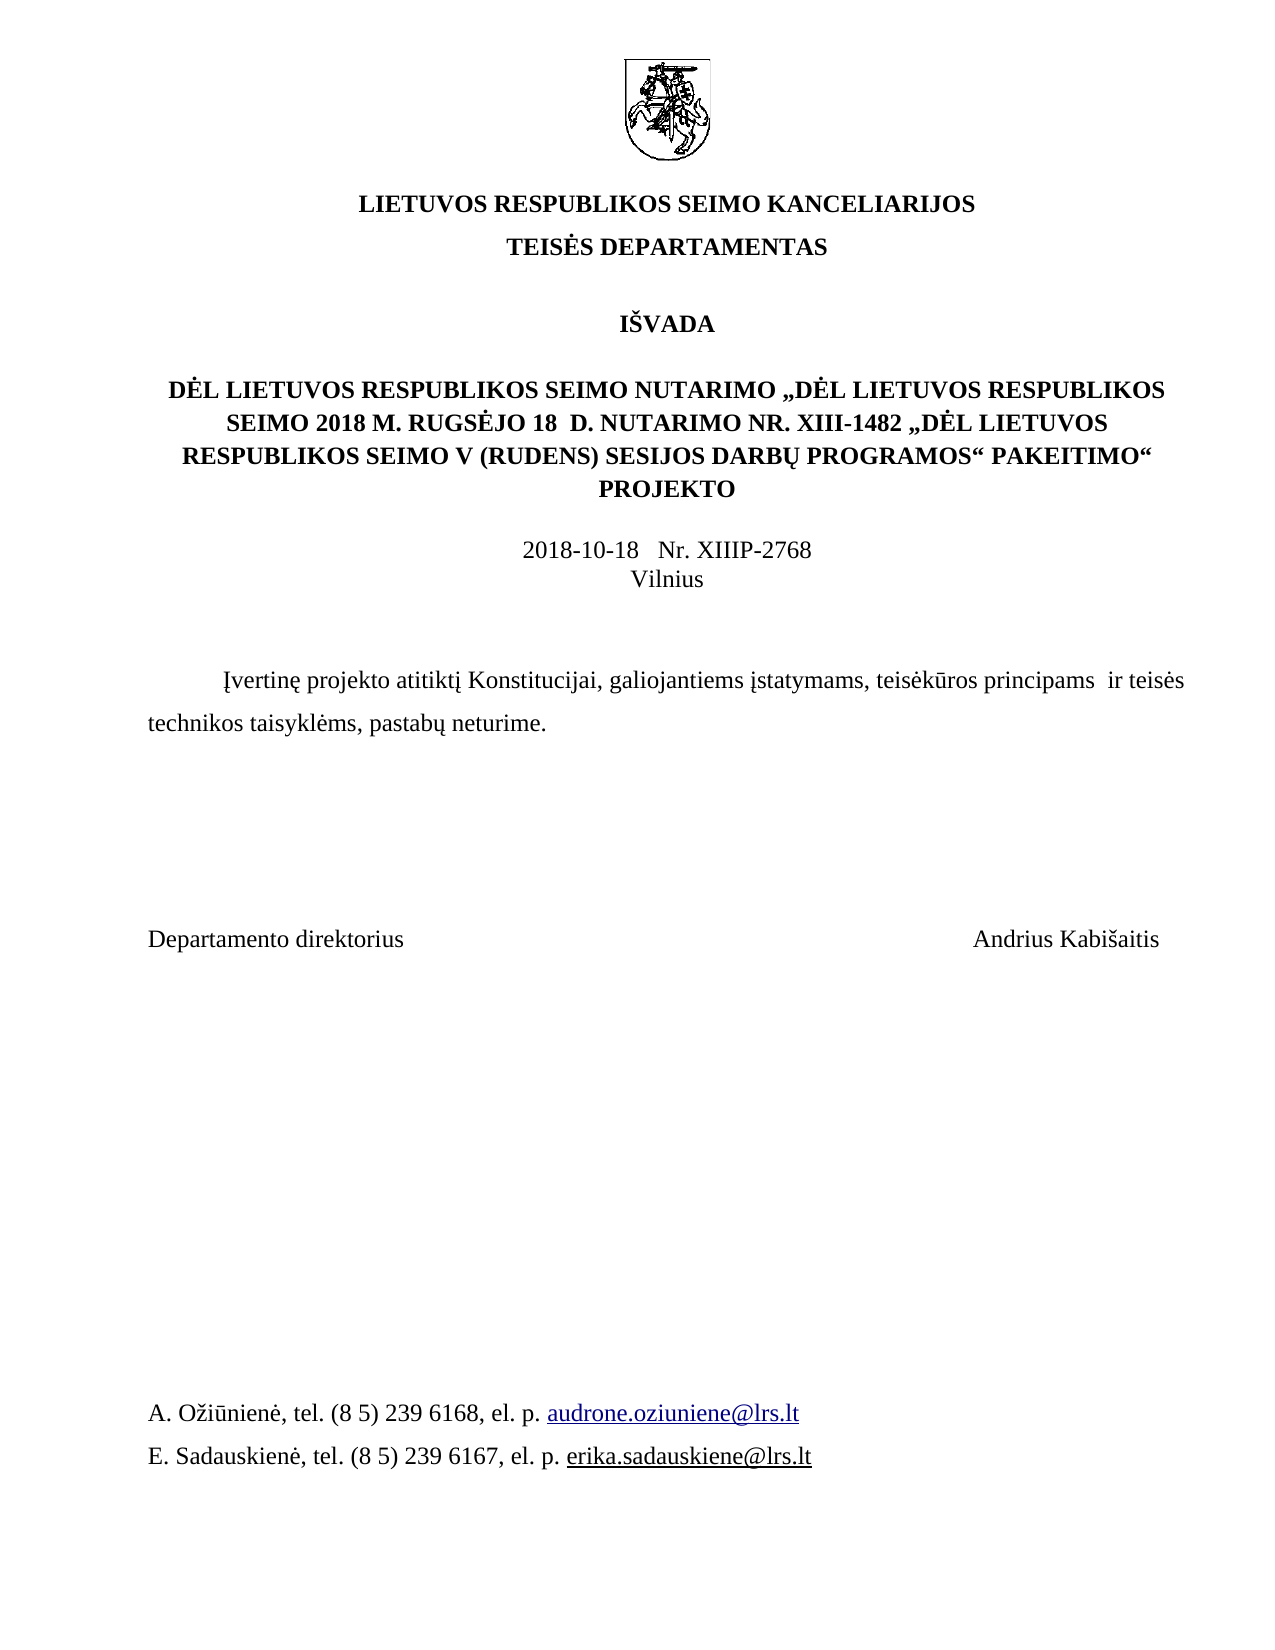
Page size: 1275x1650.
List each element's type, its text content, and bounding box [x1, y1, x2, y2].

text Įvertinę projekto atitiktį Konstitucijai, galiojantiems įstatymams, teisėkūros principams ir teisės technikos taisyklėms, pastabų neturime. [148, 665, 1186, 737]
subtitle TEISĖS DEPARTAMENTAS [148, 232, 1186, 261]
text PROJEKTO [148, 474, 1186, 502]
text 2018-10-18 Nr. XIIIP-2768 [148, 536, 1186, 564]
text E. Sadauskienė, tel. (8 5) 239 6167, el. p. erika.sadauskiene@lrs.lt [148, 1441, 1186, 1470]
text Departamento direktorius Andrius Kabišaitis [148, 924, 1186, 952]
text IŠVADA [148, 309, 1186, 337]
text A. Ožiūnienė, tel. (8 5) 239 6168, el. p. audrone.oziuniene@lrs.lt [148, 1398, 1186, 1427]
text Vilnius [148, 564, 1186, 593]
text DĖL LIETUVOS RESPUBLIKOS SEIMO NUTARIMO „DĖL LIETUVOS RESPUBLIKOS SEIMO 2018 M. RUGSĖJO 18 D. NUTARIMO NR. XIII-1482 „DĖL LIETUVOS RESPUBLIKOS SEIMO V (RUDENS) SESIJOS DARBŲ PROGRAMOS“ PAKEITIMO“ [148, 375, 1186, 469]
text LIETUVOS RESPUBLIKOS SEIMO KANCELIARIJOS [148, 189, 1186, 218]
